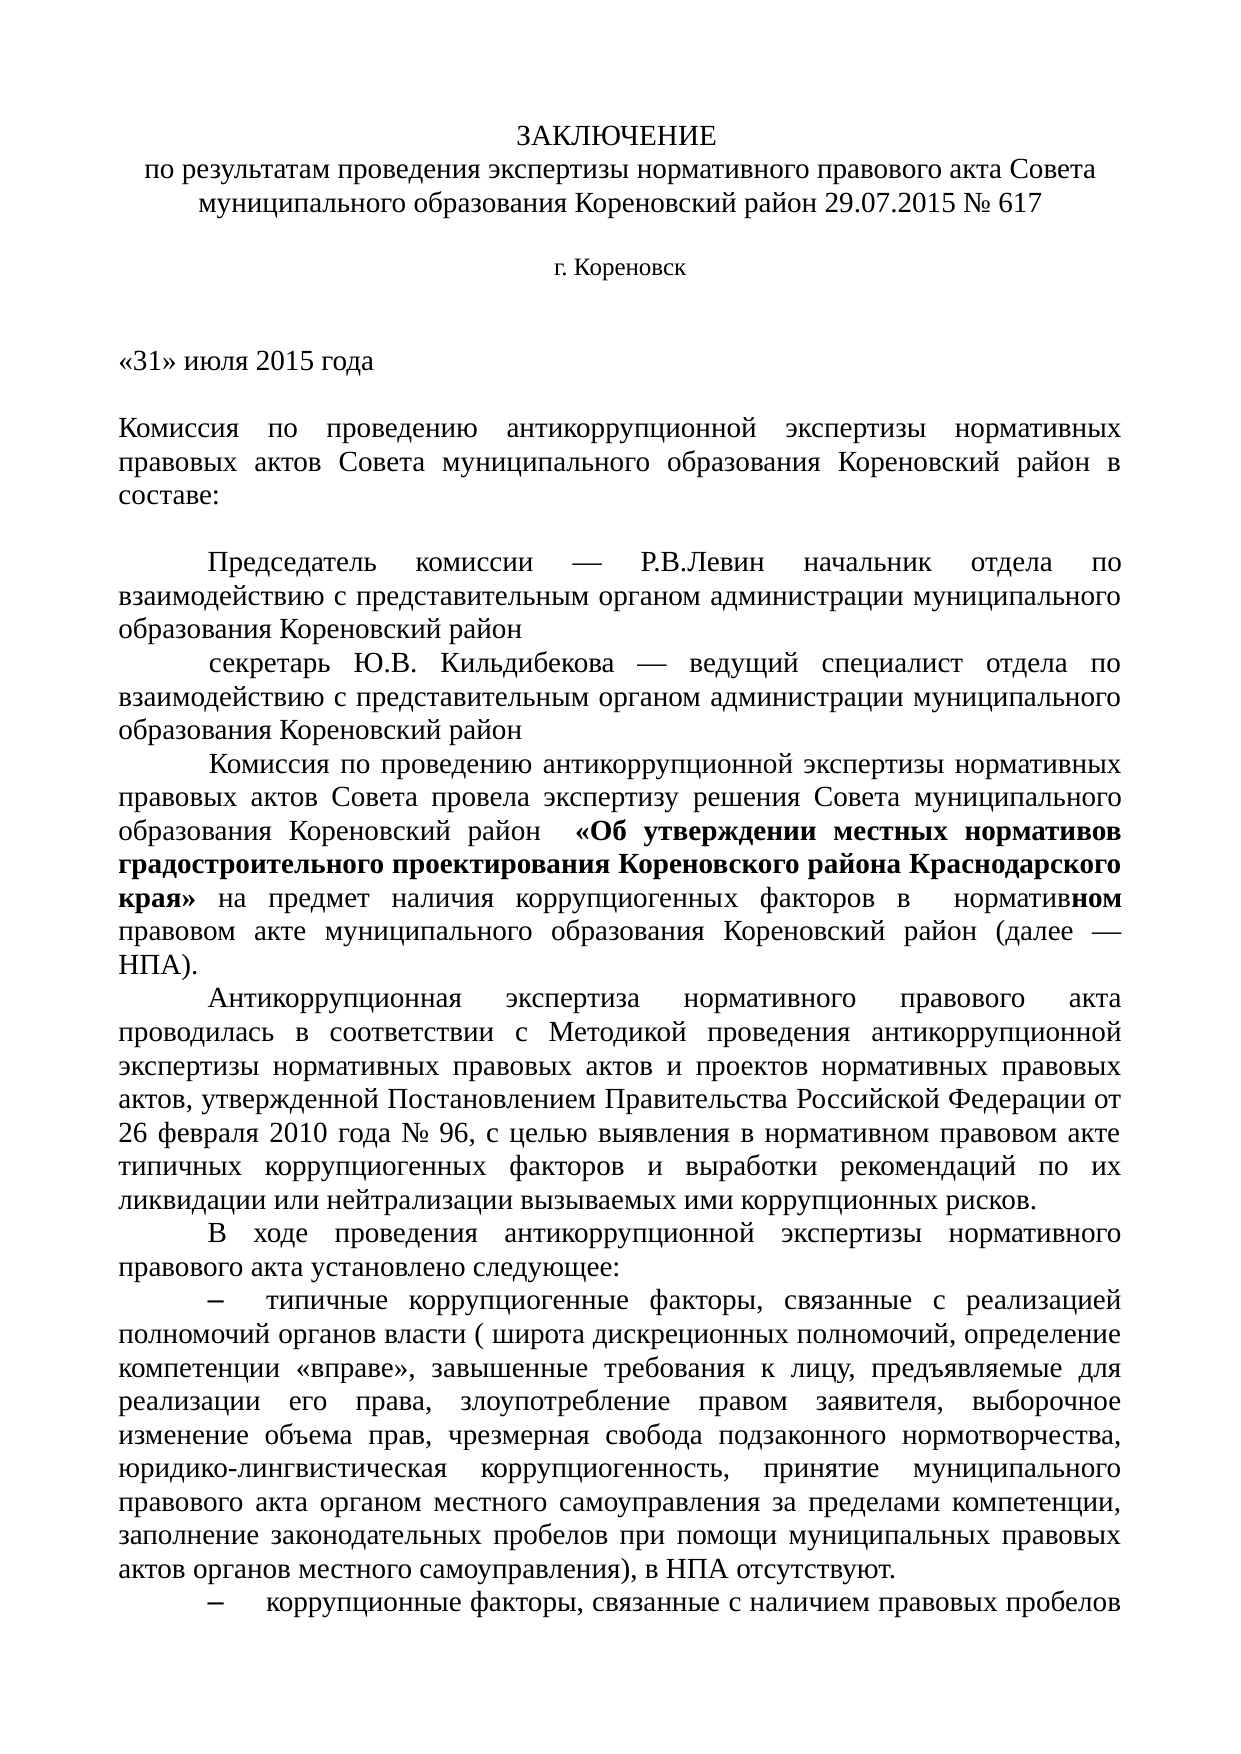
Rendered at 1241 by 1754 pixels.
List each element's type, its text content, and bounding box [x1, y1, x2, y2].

text ЗАКЛЮЧЕНИЕ [118, 118, 1122, 152]
text Председатель комиссии — Р.В.Левин начальник отдела по взаимодействию с представительным органом администрации муниципального образования Кореновский район [118, 544, 1122, 645]
text «31» июля 2015 года [118, 343, 1122, 377]
text В ходе проведения антикоррупционной экспертизы нормативного правового акта установлено следующее: [118, 1215, 1122, 1282]
text Комиссия по проведению антикоррупционной экспертизы нормативных правовых актов Совета муниципального образования Кореновский район в составе: [118, 410, 1122, 511]
text по результатам проведения экспертизы нормативного правового акта Совета муниципального образования Кореновский район 29.07.2015 № 617 [118, 152, 1122, 219]
list типичные коррупциогенные факторы, связанные с реализацией полномочий органов власти ( широта дискреционных полномочий, определение компетенции «вправе», завышенные требования к лицу, предъявляемые для реализации его права, злоупотребление правом заявителя, выборочное изменение объема прав, чрезмерная свобода подзаконного нормотворчества, юридико-лингвистическая коррупциогенность, принятие муниципального правового акта органом местного самоуправления за пределами компетенции, заполнение законодательных пробелов при помощи муниципальных правовых актов органов местного самоуправления), в НПА отсутствуют. [118, 1282, 1122, 1584]
text г. Кореновск [118, 252, 1122, 281]
text Антикоррупционная экспертиза нормативного правового акта проводилась в соответствии с Методикой проведения антикоррупционной экспертизы нормативных правовых актов и проектов нормативных правовых актов, утвержденной Постановлением Правительства Российской Федерации от 26 февраля 2010 года № 96, с целью выявления в нормативном правовом акте типичных коррупциогенных факторов и выработки рекомендаций по их ликвидации или нейтрализации вызываемых ими коррупционных рисков. [118, 981, 1122, 1215]
list коррупционные факторы, связанные с наличием правовых пробелов [118, 1584, 1122, 1618]
text Комиссия по проведению антикоррупционной экспертизы нормативных правовых актов Совета провела экспертизу решения Совета муниципального образования Кореновский район «Об утверждении местных нормативов градостроительного проектирования Кореновского района Краснодарского края» на предмет наличия коррупциогенных факторов в нормативном правовом акте муниципального образования Кореновский район (далее — НПА). [118, 746, 1122, 981]
text секретарь Ю.В. Кильдибекова — ведущий специалист отдела по взаимодействию с представительным органом администрации муниципального образования Кореновский район [118, 645, 1122, 746]
